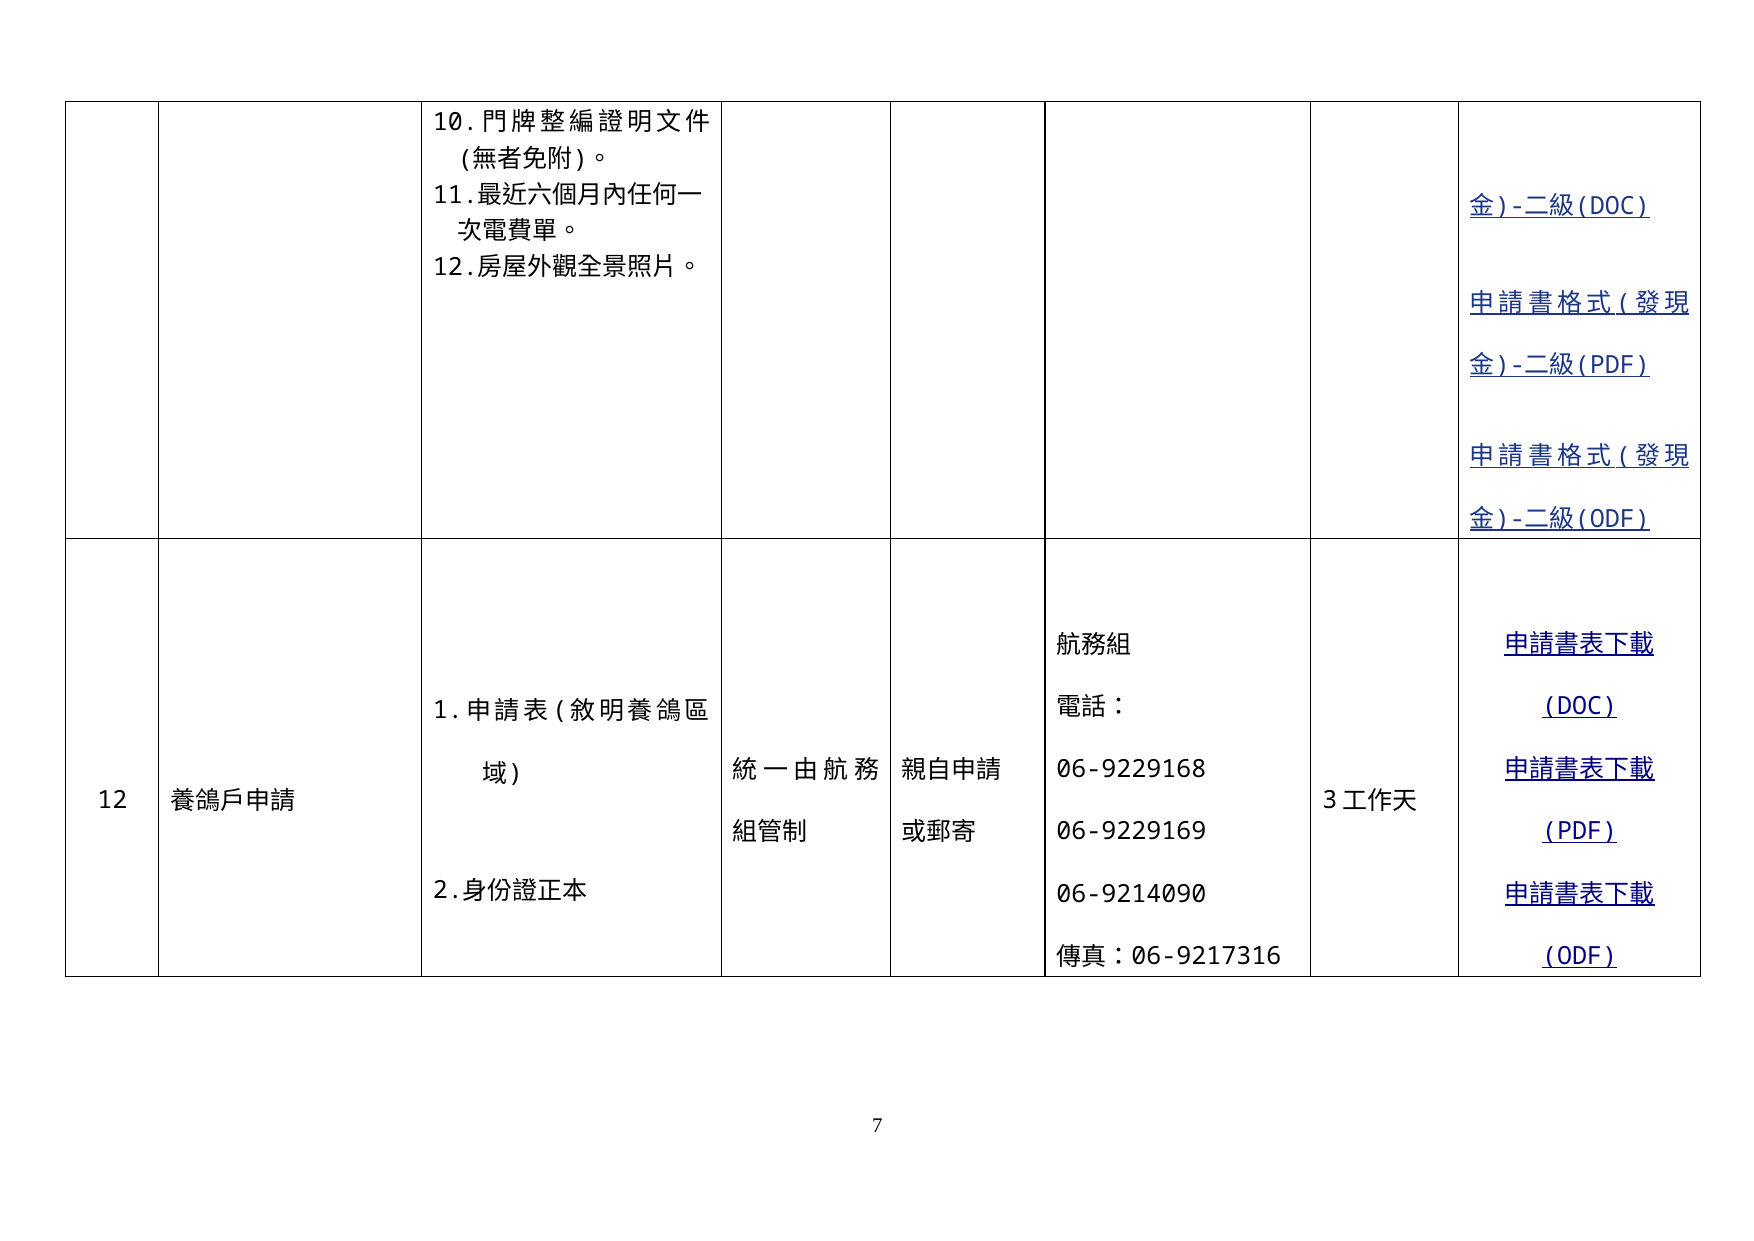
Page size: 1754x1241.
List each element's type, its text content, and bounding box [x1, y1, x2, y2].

table_cell [722, 102, 890, 538]
table_cell [159, 102, 421, 538]
table_cell 親自申請 或郵寄 [891, 539, 1044, 976]
table_cell 1.申請表(敘明養鴿區域) 2.身份證正本 [422, 539, 721, 976]
table_cell [66, 102, 158, 538]
table_cell [1311, 102, 1458, 538]
table_cell 3工作天 [1311, 539, 1458, 976]
table_cell 養鴿戶申請 [159, 539, 421, 976]
table_cell [891, 102, 1044, 538]
table_cell 申請書表下載(DOC) 申請書表下載(PDF) 申請書表下載(ODF) [1459, 539, 1700, 976]
table_cell 12 [66, 539, 158, 976]
table_cell 10.門牌整編證明文件(無者免附)。 11.最近六個月內任何一次電費單。 12.房屋外觀全景照片。 [422, 102, 721, 538]
table_cell 航務組 電話： 06-9229168 06-9229169 06-9214090 傳真：06-9217316 [1046, 539, 1310, 976]
table_cell [1046, 102, 1310, 538]
table_cell 統一由航務組管制 [722, 539, 890, 976]
table_cell 金)-二級(DOC) 申請書格式(發現金)-二級(PDF) 申請書格式(發現金)-二級(ODF) [1459, 102, 1700, 538]
